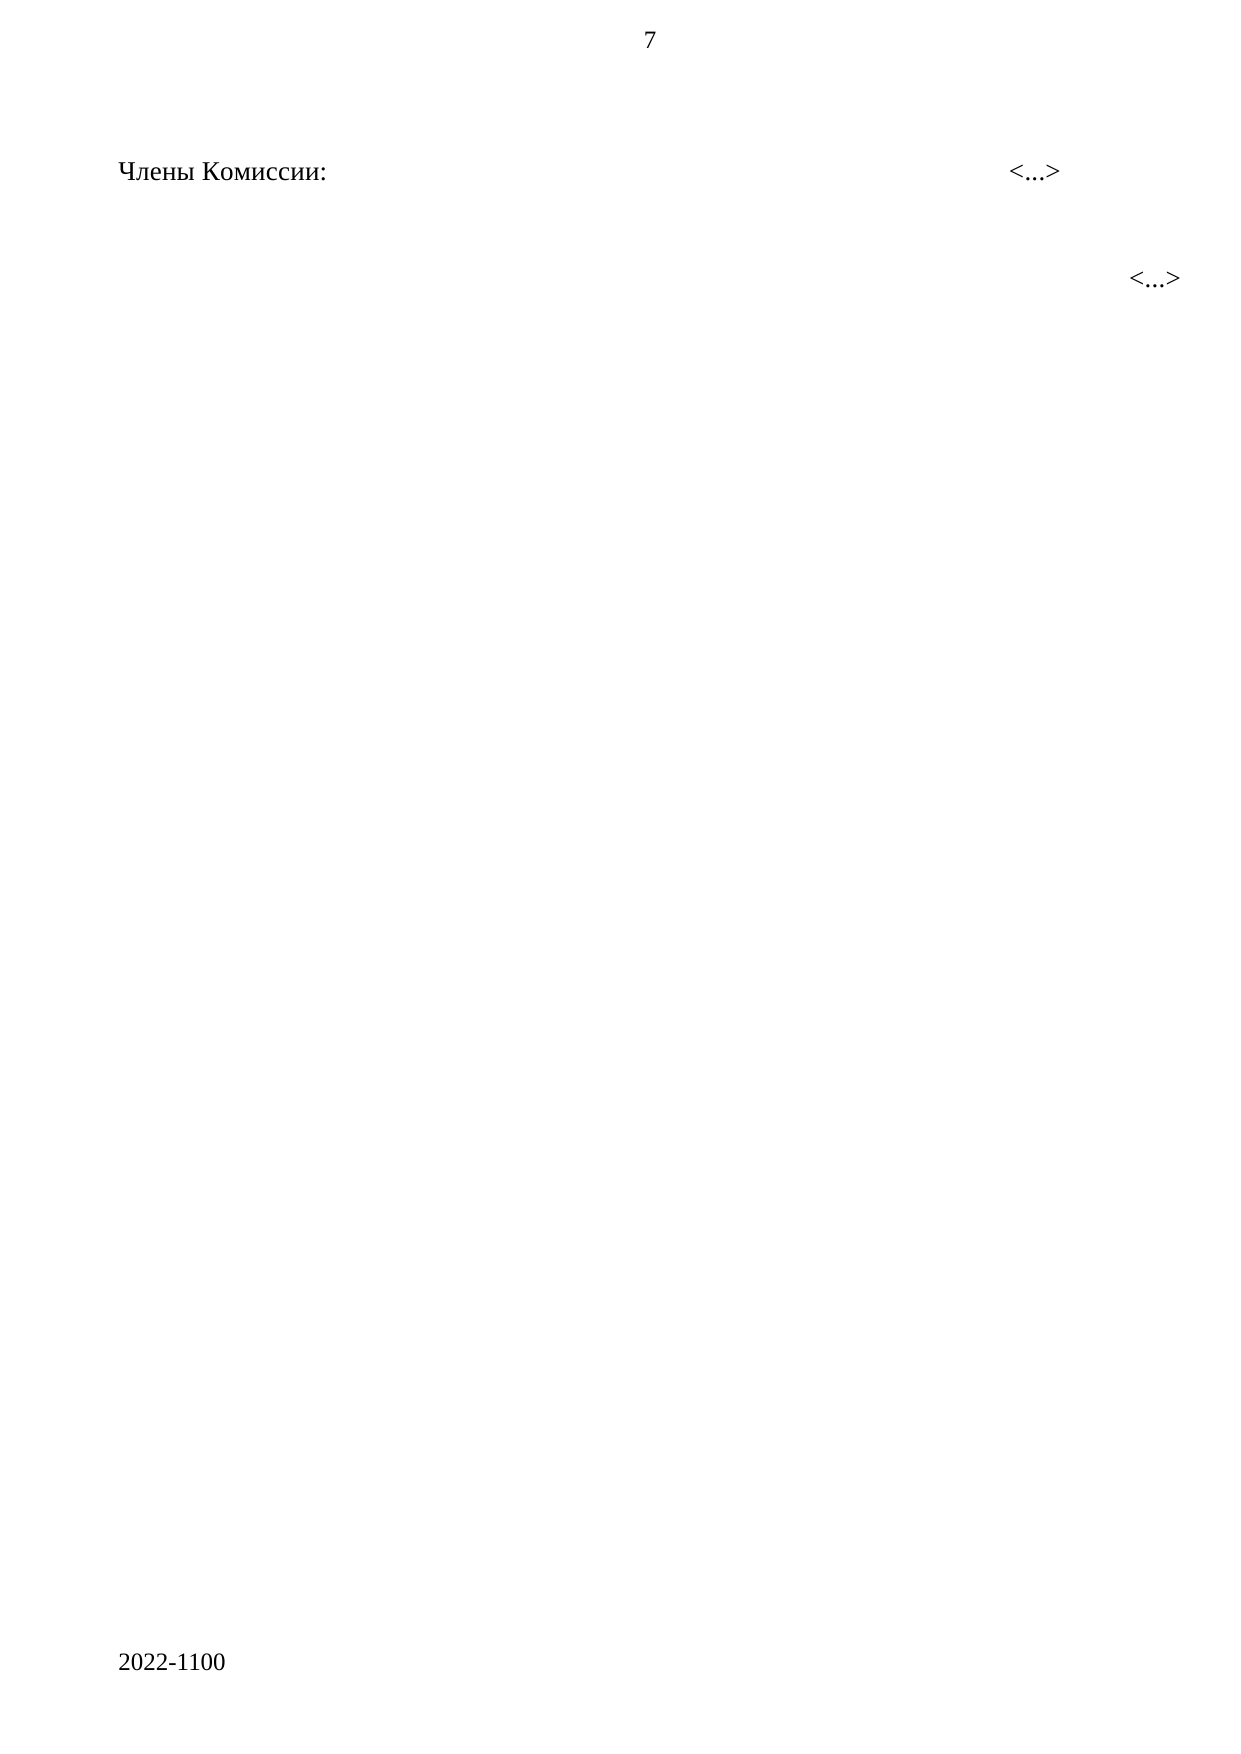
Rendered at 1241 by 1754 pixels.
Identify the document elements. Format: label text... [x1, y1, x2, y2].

text <...> [118, 262, 1181, 293]
text Члены Комиссии: <...> [118, 155, 1181, 186]
